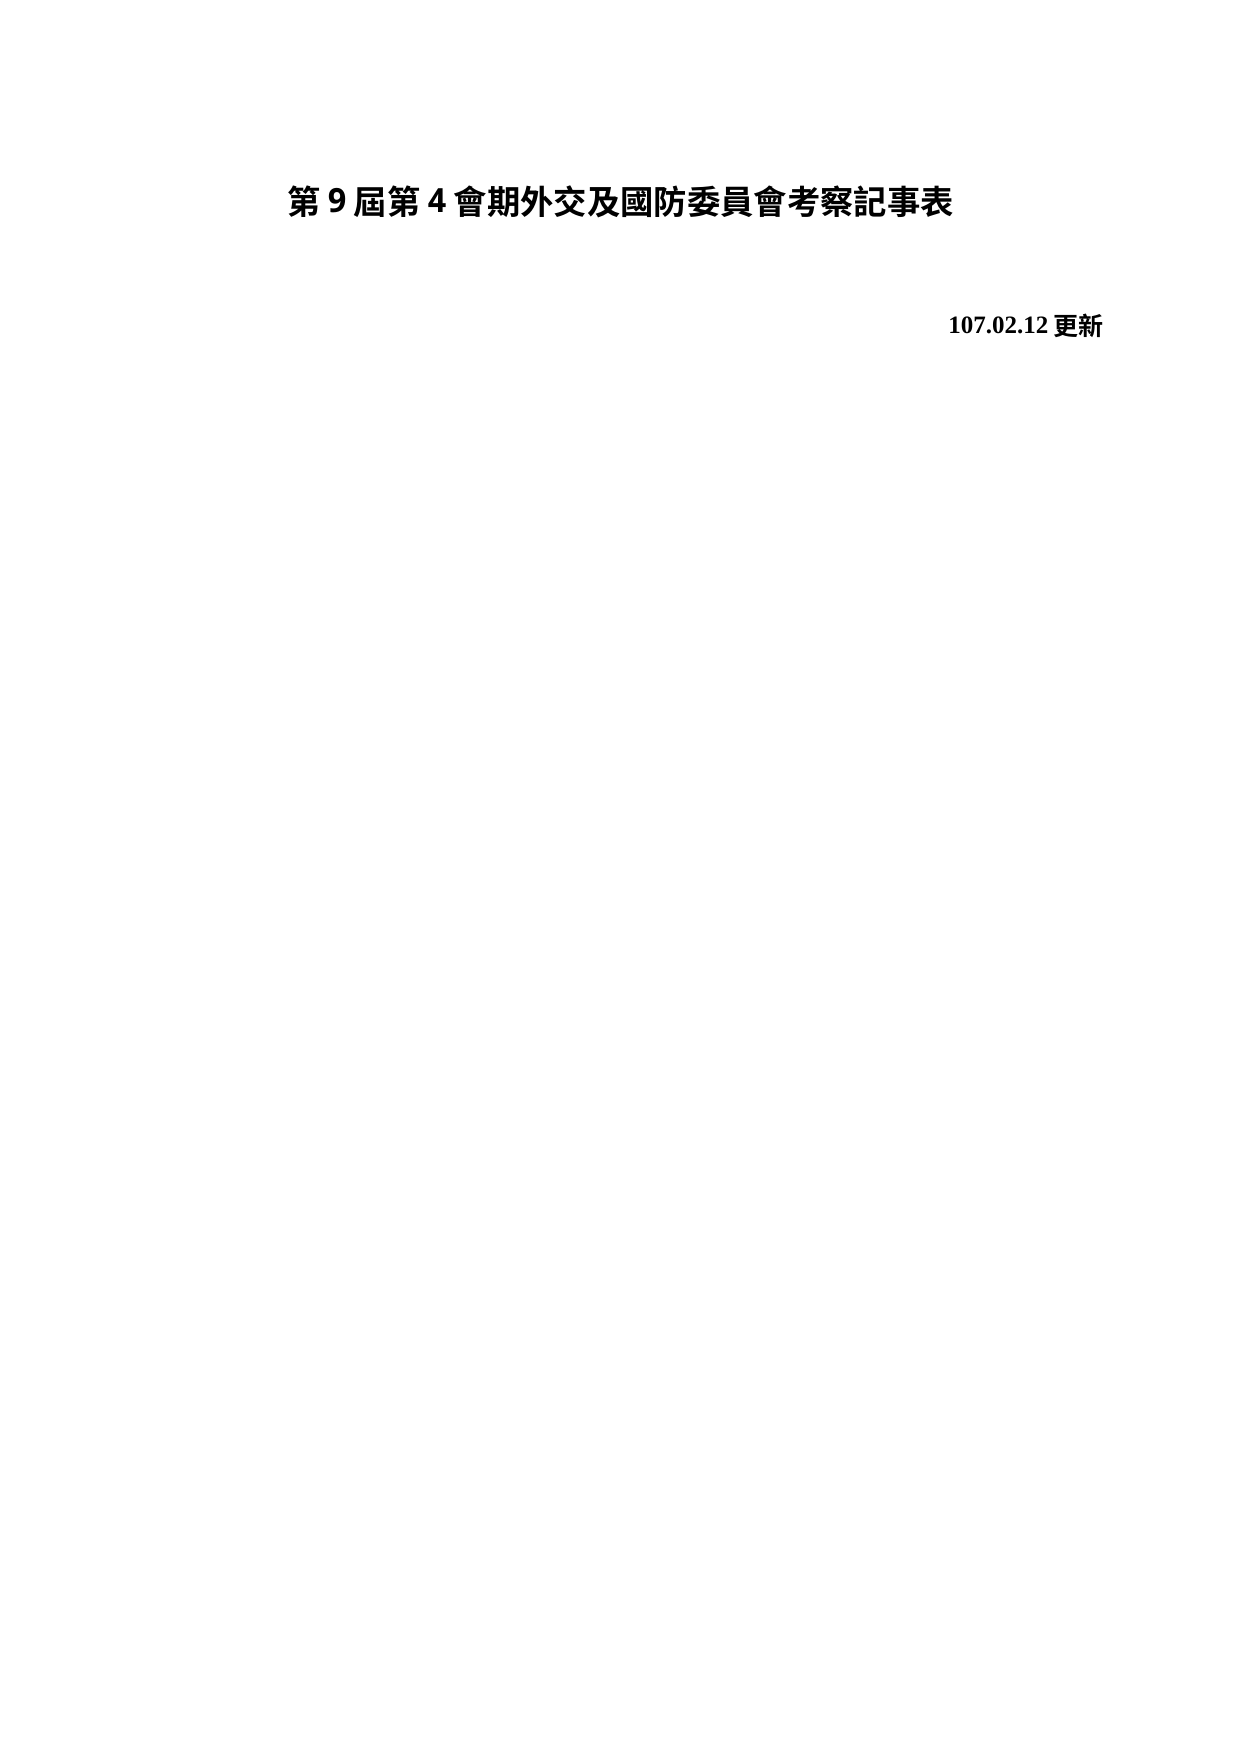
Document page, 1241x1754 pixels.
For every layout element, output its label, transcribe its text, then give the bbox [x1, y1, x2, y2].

text 107.02.12更新 [187, 283, 1103, 346]
text 第9屆第4會期外交及國防委員會考察記事表 [187, 158, 1053, 221]
